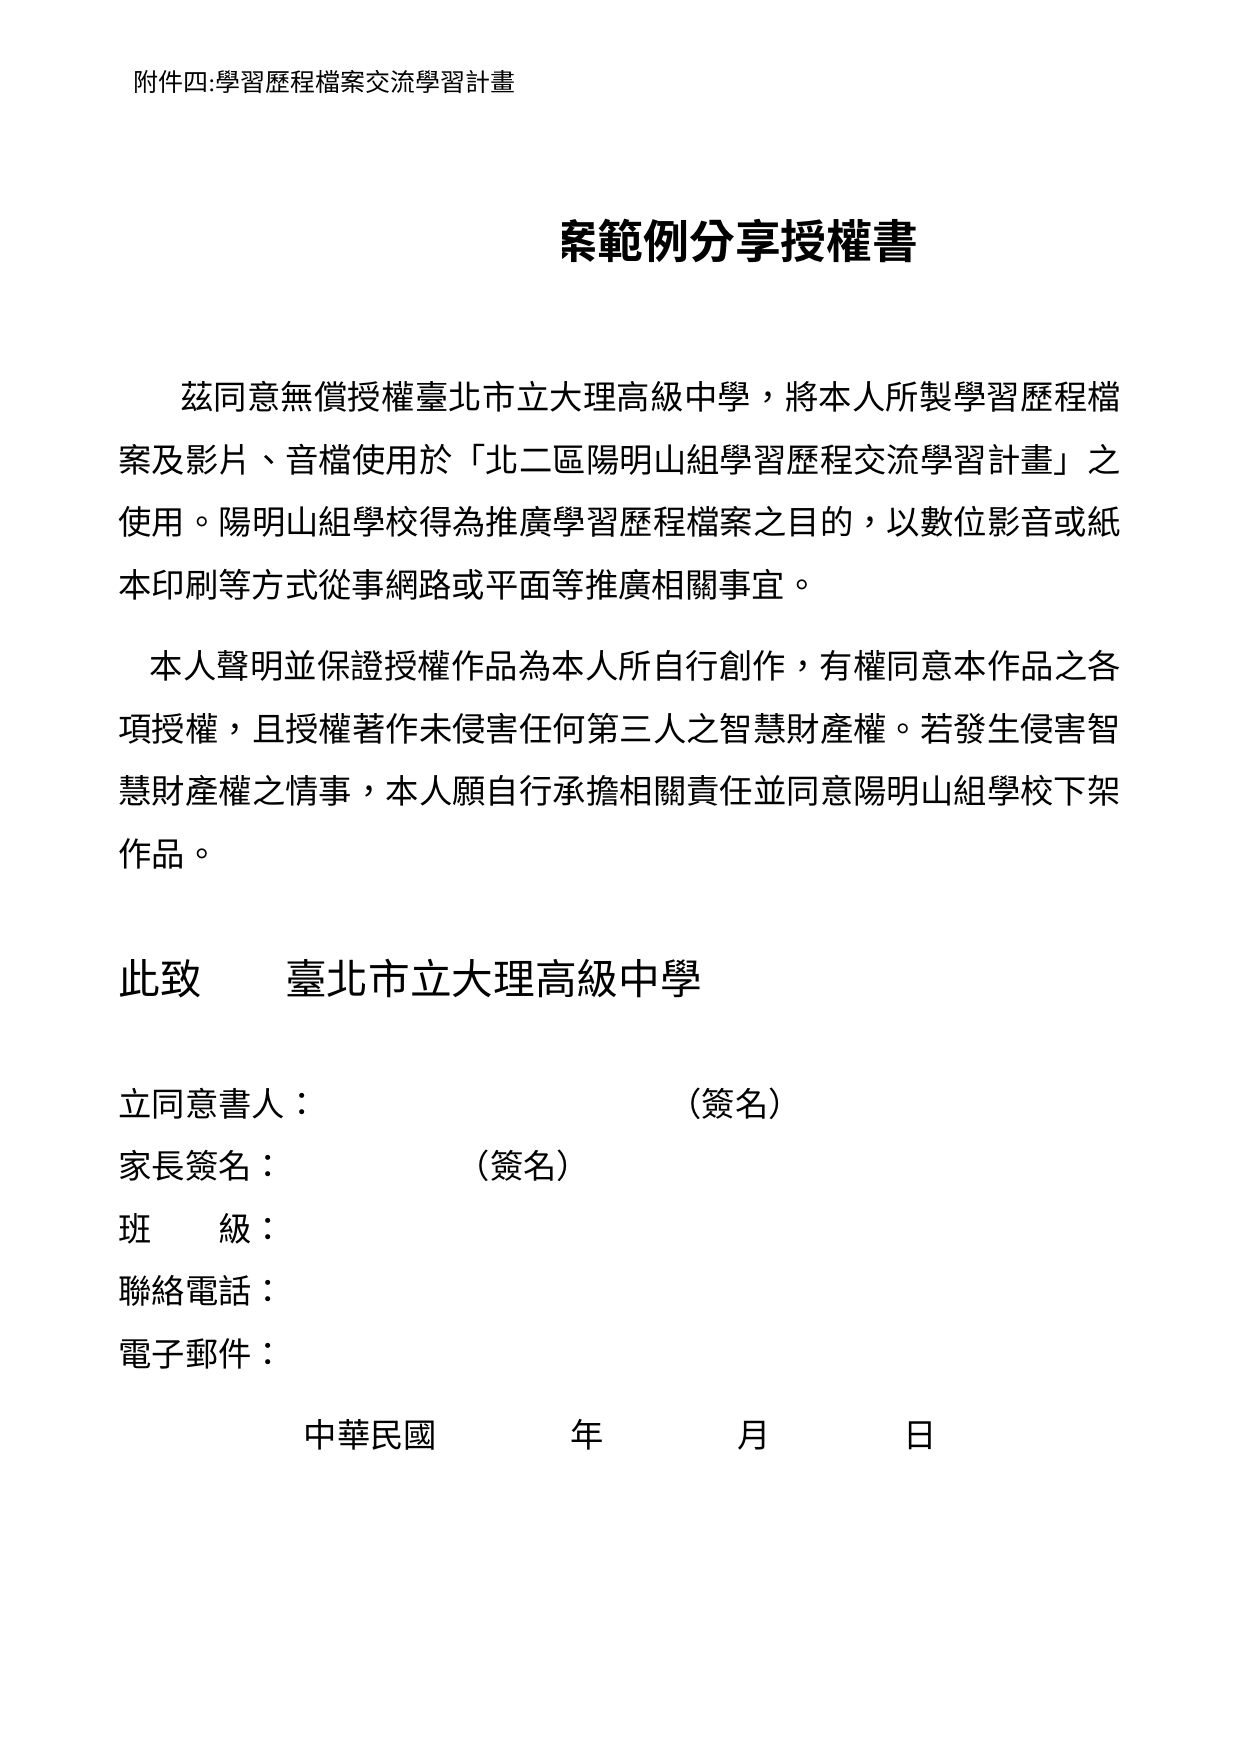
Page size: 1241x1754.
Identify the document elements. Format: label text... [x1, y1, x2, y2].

text 此致 臺北市立大理高級中學 [118, 935, 1122, 997]
text 附件四:學習歷程檔案交流學習計畫 [133, 62, 547, 98]
text 電子郵件： [118, 1310, 1122, 1372]
text 茲同意無償授權臺北市立大理高級中學，將本人所製學習歷程檔案及影片、音檔使用於「北二區陽明山組學習歷程交流學習計畫」之使用。陽明山組學校得為推廣學習歷程檔案之目的，以數位影音或紙本印刷等方式從事網路或平面等推廣相關事宜。 [118, 354, 1122, 604]
text 班 級： [118, 1185, 1122, 1247]
text 本人聲明並保證授權作品為本人所自行創作，有權同意本作品之各項授權，且授權著作未侵害任何第三人之智慧財產權。若發生侵害智慧財產權之情事，本人願自行承擔相關責任並同意陽明山組學校下架作品。 [118, 622, 1122, 872]
text 聯絡電話： [118, 1247, 1122, 1310]
text 學習歷程檔案範例分享授權書 [118, 166, 1122, 291]
text 中華民國 年 月 日 [118, 1391, 1122, 1454]
text 家長簽名： （簽名） [118, 1122, 1122, 1185]
text 立同意書人： （簽名） [118, 1060, 1122, 1122]
